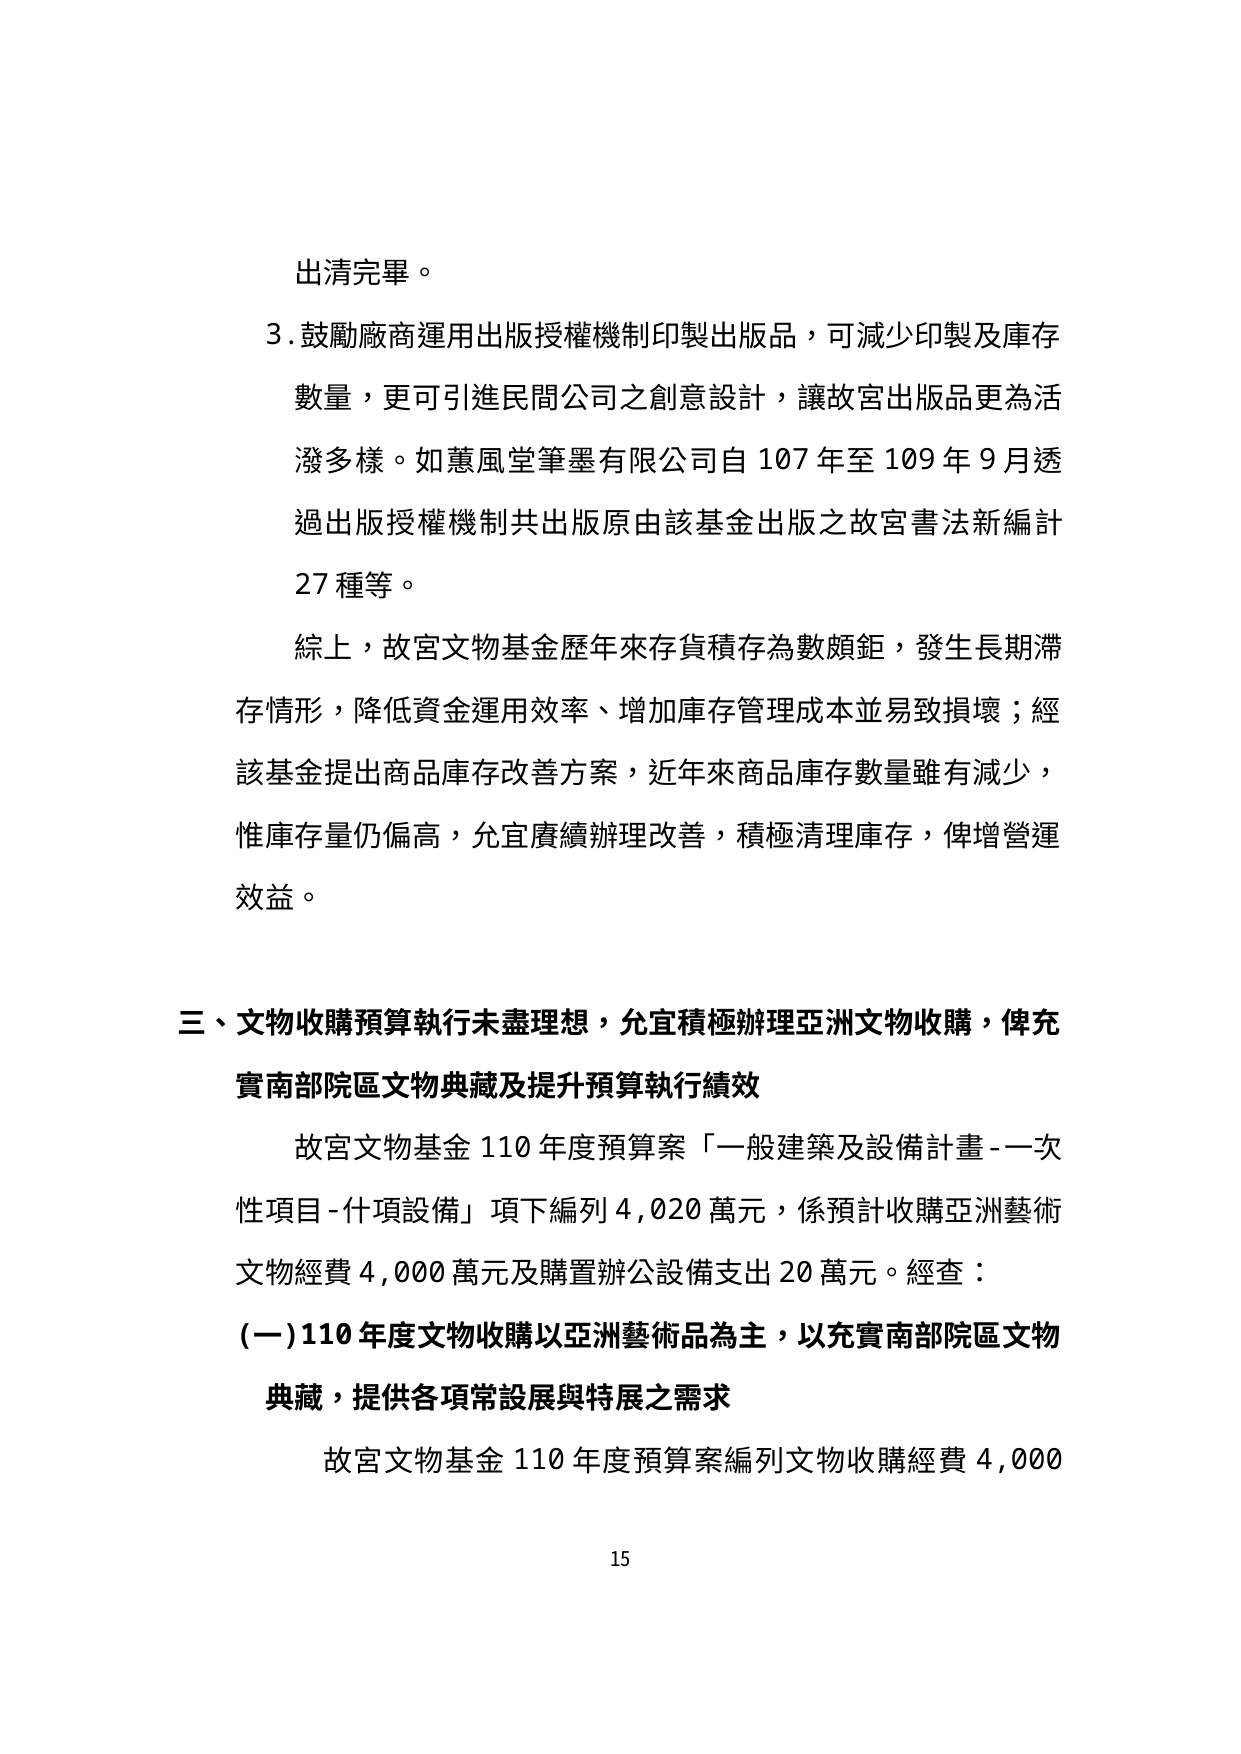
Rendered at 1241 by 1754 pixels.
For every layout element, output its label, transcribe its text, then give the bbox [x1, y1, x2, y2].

text 綜上，故宮文物基金歷年來存貨積存為數頗鉅，發生長期滯存情形，降低資金運用效率、增加庫存管理成本並易致損壞；經該基金提出商品庫存改善方案，近年來商品庫存數量雖有減少，惟庫存量仍偏高，允宜賡續辦理改善，積極清理庫存，俾增營運效益。 [236, 604, 1063, 917]
text 3.鼓勵廠商運用出版授權機制印製出版品，可減少印製及庫存數量，更可引進民間公司之創意設計，讓故宮出版品更為活潑多樣。如蕙風堂筆墨有限公司自107年至109年9月透過出版授權機制共出版原由該基金出版之故宮書法新編計27種等。 [265, 292, 1063, 604]
text (一)110年度文物收購以亞洲藝術品為主，以充實南部院區文物典藏，提供各項常設展與特展之需求 [236, 1292, 1063, 1417]
text 三、文物收購預算執行未盡理想，允宜積極辦理亞洲文物收購，俾充實南部院區文物典藏及提升預算執行績效 [177, 979, 1063, 1104]
text 故宮文物基金110年度預算案編列文物收購經費4,000萬元，較109年度編列9,000萬元減少5,000萬元(減幅55.56%)，110年度預計收購標的有亞洲茶文化500萬元、亞洲織品1,500萬元、亞洲繪畫300萬元、佛教藝術1,400萬元及亞洲及伊斯蘭陶瓷300萬元。故宮表示，110年度文物收購係為充實南部院區之典藏文物，故宮南院屬「亞洲藝術文化博物館」，自104年底開館營運，惟因藏品量不足，對國、內外遊客參觀誘因有限，為吸引國國、內外遊客參觀興趣，亟需充實典藏文物，以回應本院委員充實典藏文物須與國際接軌，並使故宮典藏特色由中國古代文物藝術品擴展至亞洲藝術文物典藏之建議方向。 [265, 1417, 1063, 1479]
text 故宮文物基金110年度預算案「一般建築及設備計畫-一次性項目-什項設備」項下編列4,020萬元，係預計收購亞洲藝術文物經費4,000萬元及購置辦公設備支出20萬元。經查： [236, 1104, 1063, 1292]
text 出清完畢。 [265, 229, 1063, 292]
